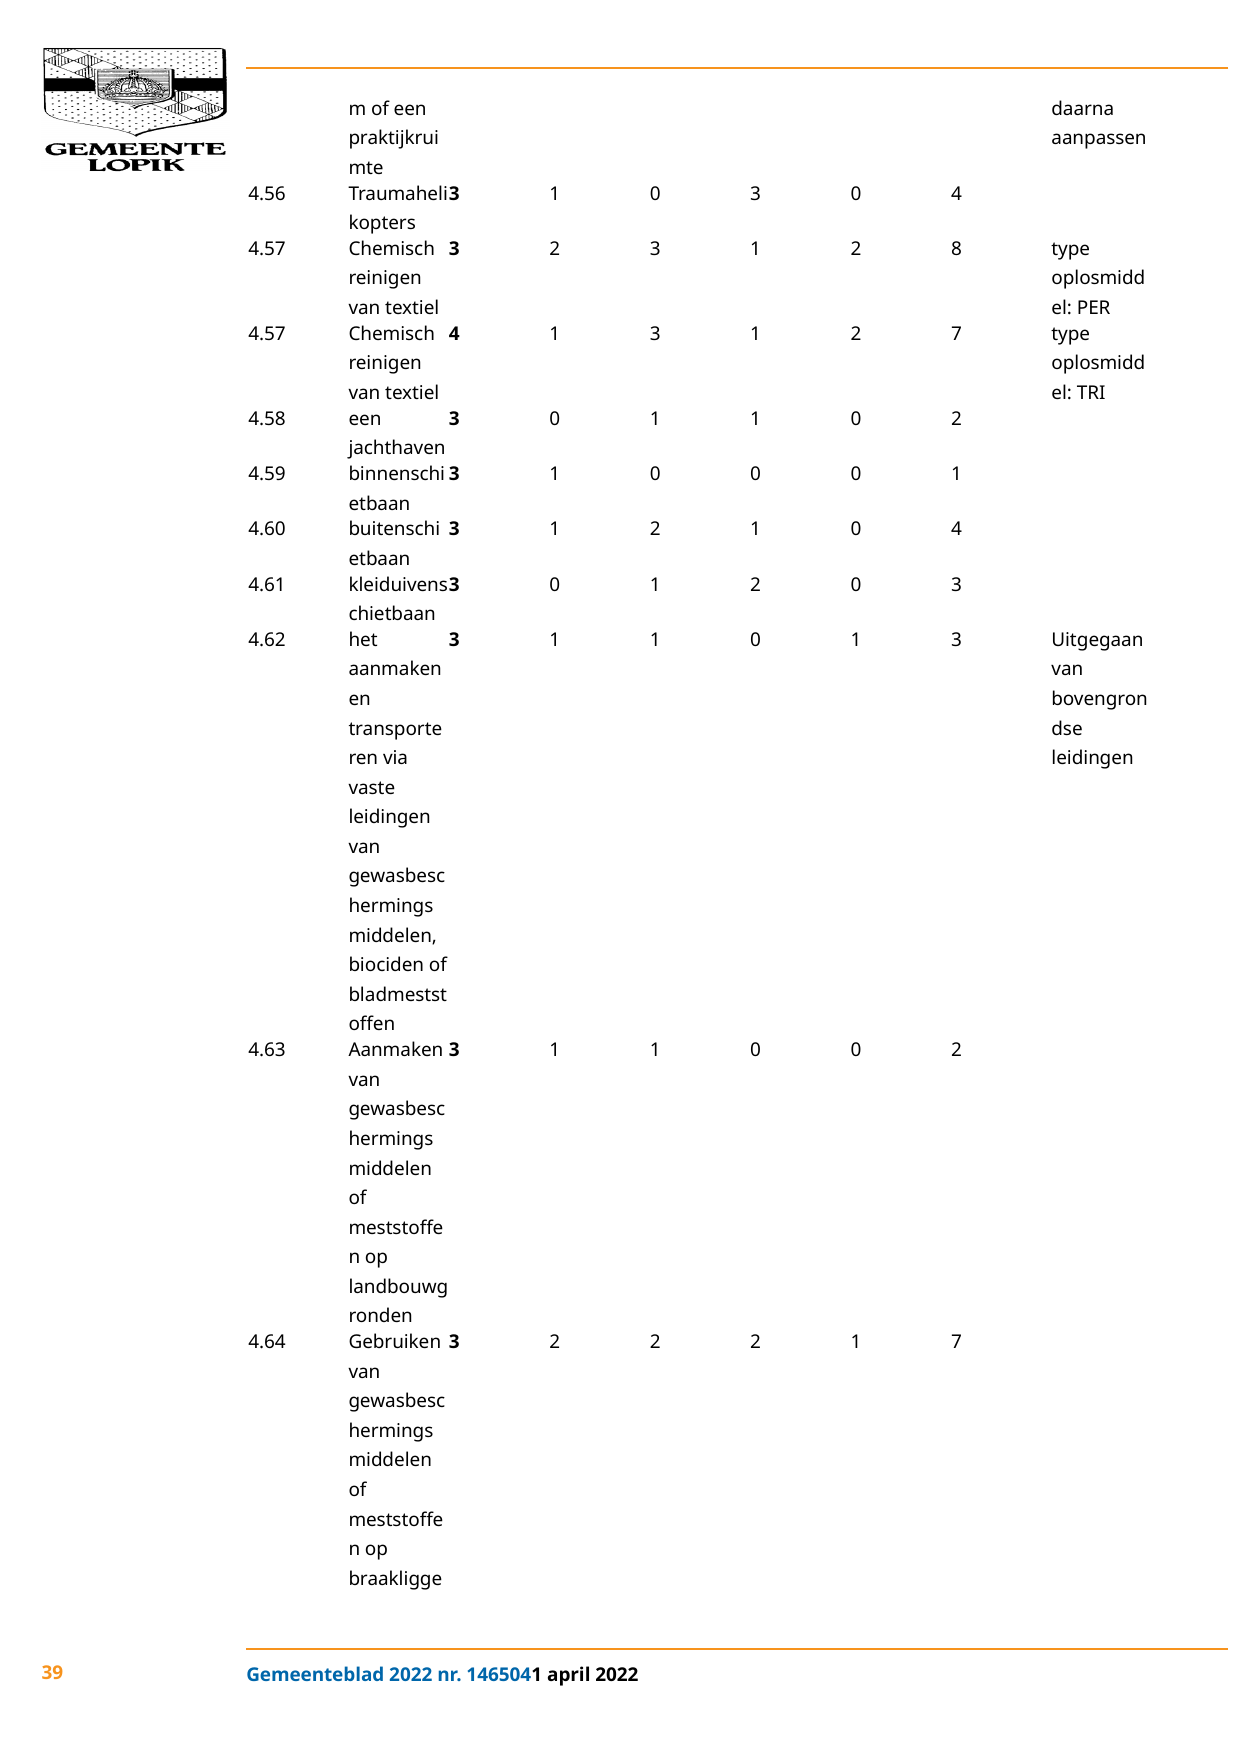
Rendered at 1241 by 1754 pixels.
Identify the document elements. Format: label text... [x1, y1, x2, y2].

table_cell Traumahelikopters [348, 180, 449, 235]
table_cell [1051, 515, 1152, 571]
table_cell 3 [449, 180, 549, 235]
table_cell 3 [951, 626, 1051, 1036]
table_cell Gebruiken van gewasbeschermingsmiddelen of meststoffen op braakligge [348, 1328, 449, 1591]
table_cell 3 [449, 1036, 549, 1328]
table_cell 2 [549, 1328, 649, 1591]
table_cell 4.57 [248, 235, 348, 320]
table_cell [750, 95, 850, 180]
table_cell 1 [549, 515, 649, 571]
table_cell 4.57 [248, 320, 348, 405]
table_cell 1 [750, 405, 850, 460]
picture [41, 47, 231, 172]
table_cell 1 [549, 320, 649, 405]
table_cell een jachthaven [348, 405, 449, 460]
table_cell [850, 95, 951, 180]
table_cell 2 [951, 405, 1051, 460]
table_cell 3 [449, 235, 549, 320]
table_cell 0 [850, 1036, 951, 1328]
table_cell binnenschietbaan [348, 460, 449, 515]
table_cell [650, 95, 750, 180]
table_cell [1051, 1328, 1152, 1591]
table_cell 1 [650, 1036, 750, 1328]
table_cell [1051, 405, 1152, 460]
table_cell 2 [750, 571, 850, 626]
table_cell 4.62 [248, 626, 348, 1036]
table_cell [1051, 571, 1152, 626]
table_cell Aanmaken van gewasbeschermingsmiddelen of meststoffen op landbouwgronden [348, 1036, 449, 1328]
table_cell 4.59 [248, 460, 348, 515]
table_cell 3 [650, 235, 750, 320]
table_cell 1 [650, 626, 750, 1036]
table_cell 4 [951, 180, 1051, 235]
table_cell 0 [850, 460, 951, 515]
table_cell 2 [850, 320, 951, 405]
table_cell 3 [449, 460, 549, 515]
table_cell [248, 95, 348, 180]
table_cell het aanmaken en transporteren via vaste leidingen van gewasbeschermingsmiddelen, biociden of bladmeststoffen [348, 626, 449, 1036]
table_cell 2 [549, 235, 649, 320]
table_cell 0 [750, 1036, 850, 1328]
table_cell Chemisch reinigen van textiel [348, 235, 449, 320]
table_cell Chemisch reinigen van textiel [348, 320, 449, 405]
table_cell 0 [549, 405, 649, 460]
table_cell 8 [951, 235, 1051, 320]
table_cell 4 [449, 320, 549, 405]
table_cell 2 [850, 235, 951, 320]
table_cell 0 [750, 626, 850, 1036]
table_cell 4.63 [248, 1036, 348, 1328]
table_cell 3 [449, 405, 549, 460]
table_cell 1 [549, 460, 649, 515]
table_cell [1051, 460, 1152, 515]
table_cell 1 [549, 180, 649, 235]
table_cell 3 [650, 320, 750, 405]
table_cell 7 [951, 320, 1051, 405]
table_cell 1 [549, 1036, 649, 1328]
table_cell 0 [750, 460, 850, 515]
table_cell [549, 95, 649, 180]
table_cell 2 [951, 1036, 1051, 1328]
table_cell 3 [449, 626, 549, 1036]
table_cell 1 [750, 320, 850, 405]
table_cell 0 [650, 460, 750, 515]
table_cell 3 [951, 571, 1051, 626]
table_cell 3 [449, 1328, 549, 1591]
table_cell buitenschietbaan [348, 515, 449, 571]
table_cell 0 [850, 180, 951, 235]
table_cell 1 [650, 571, 750, 626]
table_cell 0 [850, 405, 951, 460]
table_cell 3 [449, 515, 549, 571]
table_cell 1 [549, 626, 649, 1036]
table_cell [951, 95, 1051, 180]
table_cell 2 [650, 515, 750, 571]
table_cell type oplosmiddel: TRI [1051, 320, 1152, 405]
table_cell 0 [850, 515, 951, 571]
table_cell 3 [449, 571, 549, 626]
table_cell 2 [750, 1328, 850, 1591]
table_cell 4.56 [248, 180, 348, 235]
table_cell 1 [750, 235, 850, 320]
table_cell 4 [951, 515, 1051, 571]
table_cell m of een praktijkruimte [348, 95, 449, 180]
table_cell 4.58 [248, 405, 348, 460]
table_cell [1051, 180, 1152, 235]
table_cell 1 [850, 1328, 951, 1591]
table_cell 7 [951, 1328, 1051, 1591]
table_cell [449, 95, 549, 180]
table_cell 0 [850, 571, 951, 626]
table_cell 1 [951, 460, 1051, 515]
table_cell type oplosmiddel: PER [1051, 235, 1152, 320]
table_cell 4.60 [248, 515, 348, 571]
table_cell Uitgegaan van bovengrondse leidingen [1051, 626, 1152, 1036]
table_cell 4.64 [248, 1328, 348, 1591]
table_cell 0 [650, 180, 750, 235]
table_cell kleiduivenschietbaan [348, 571, 449, 626]
table_cell 3 [750, 180, 850, 235]
table_cell 1 [850, 626, 951, 1036]
table_cell 2 [650, 1328, 750, 1591]
table_cell daarna aanpassen [1051, 95, 1152, 180]
table_cell 1 [650, 405, 750, 460]
table_cell 0 [549, 571, 649, 626]
table_cell 4.61 [248, 571, 348, 626]
table_cell 1 [750, 515, 850, 571]
table_cell [1051, 1036, 1152, 1328]
